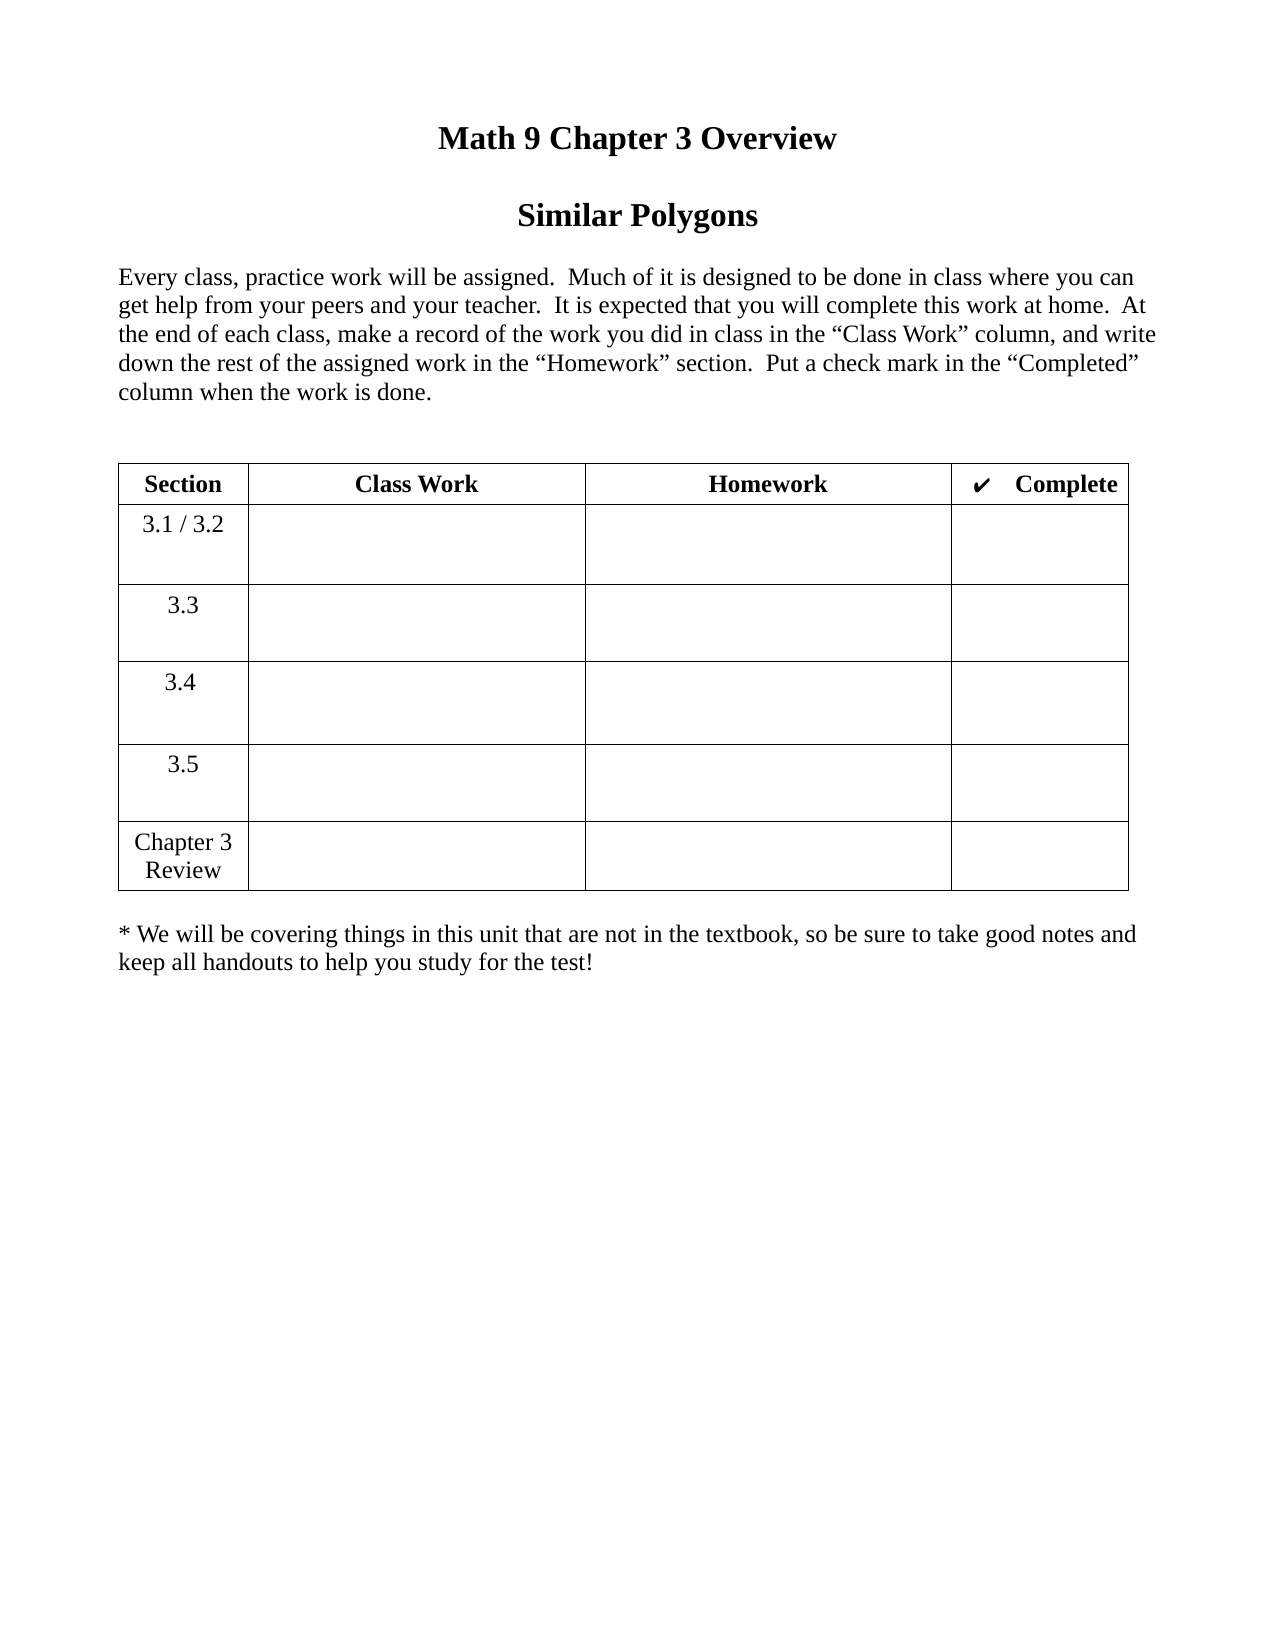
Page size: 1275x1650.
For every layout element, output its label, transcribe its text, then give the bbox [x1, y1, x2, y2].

table_cell [952, 585, 1128, 661]
table_cell [952, 822, 1128, 890]
table_cell [952, 745, 1128, 821]
table_header Section [119, 464, 248, 503]
table_header Homework [586, 464, 951, 503]
table_cell [586, 745, 951, 821]
text Every class, practice work will be assigned. Much of it is designed to be done in class where you can get help from your peers and your teacher. It is expected that you will complete this work at home. At the end of each class, make a record of the work you did in class in the “Class Work” column, and write down the rest of the assigned work in the “Homework” section. Put a check mark in the “Completed” column when the work is done. [118, 262, 1157, 406]
table_cell 3.5 [119, 745, 248, 821]
table_cell 3.3 [119, 585, 248, 661]
table_header Class Work [249, 464, 585, 503]
text * We will be covering things in this unit that are not in the textbook, so be sure to take good notes and keep all handouts to help you study for the test! [118, 919, 1157, 976]
table_cell [249, 585, 585, 661]
table_cell [249, 822, 585, 890]
table_cell [586, 662, 951, 744]
table_cell [952, 505, 1128, 584]
text Similar Polygons [118, 195, 1157, 233]
table_cell [249, 505, 585, 584]
table_cell Chapter 3 Review [119, 822, 248, 890]
table_cell [586, 505, 951, 584]
table_cell [952, 662, 1128, 744]
table_cell 3.4 [119, 662, 248, 744]
table_cell [586, 822, 951, 890]
text Math 9 Chapter 3 Overview [118, 118, 1157, 156]
table_cell [249, 662, 585, 744]
table_header Complete [952, 464, 1128, 503]
table_cell [586, 585, 951, 661]
table_cell [249, 745, 585, 821]
table_cell 3.1 / 3.2 [119, 505, 248, 584]
